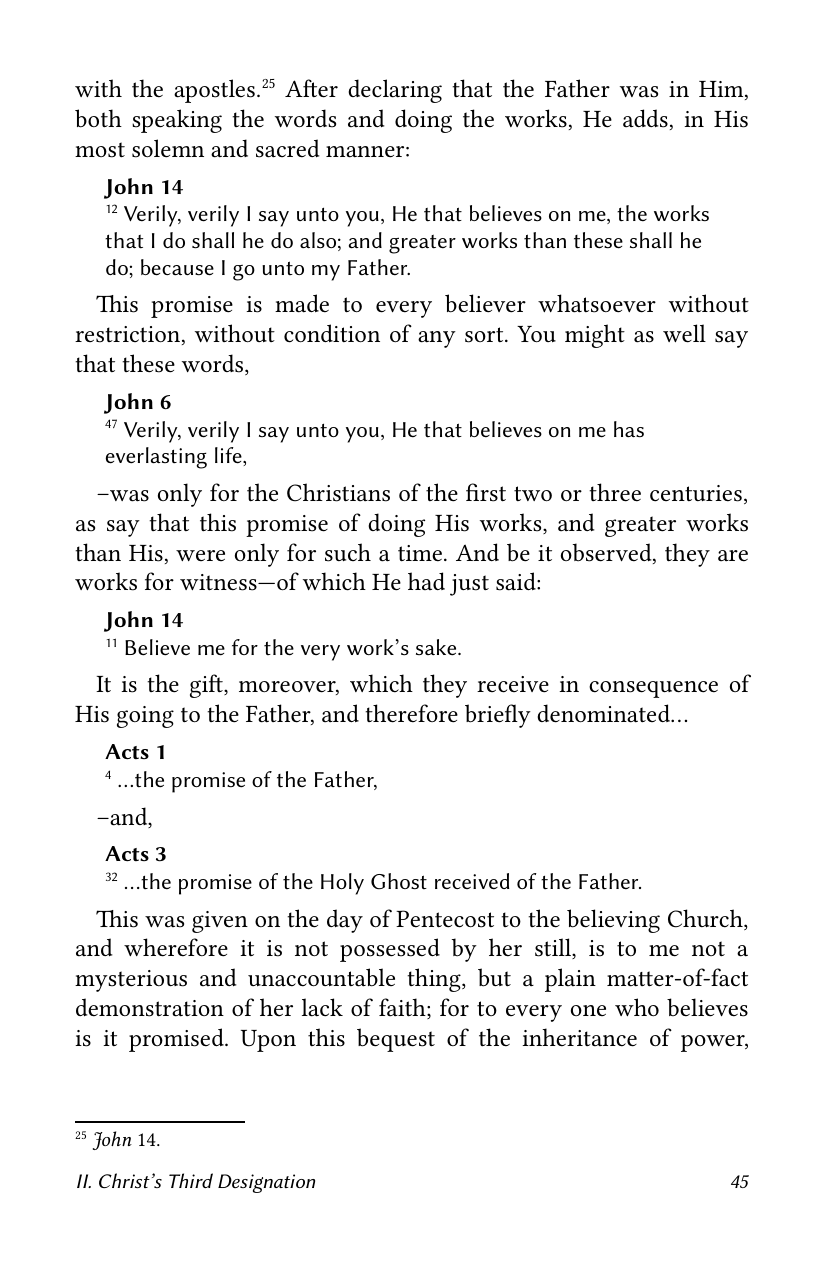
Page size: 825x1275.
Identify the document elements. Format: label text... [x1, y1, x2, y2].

text John 14. [75, 1128, 750, 1152]
text It is the gift, moreover, which they receive in consequence of His going to the Father, and therefore briefly denominated… [75, 671, 750, 729]
text 11 Believe me for the very work’s sake. [105, 635, 720, 661]
text 12 Verily, verily I say unto you, He that believes on me, the works that I do shall he do also; and greater works than these shall he do; because I go unto my Father. [105, 201, 720, 281]
text 4 ...the promise of the Father, [105, 767, 720, 793]
text –and, [75, 802, 750, 831]
text This was given on the day of Pentecost to the believing Church, and wherefore it is not possessed by her still, is to me not a mysterious and unaccountable thing, but a plain matter-of-fact demonstration of her lack of faith; for to every one who believes is it promised. Upon this bequest of the inheritance of power, [75, 904, 750, 1053]
text This promise is made to every believer whatsoever without restriction, without condition of any sort. You might as well say that these words, [75, 290, 750, 378]
text Acts 1 [105, 739, 750, 765]
text John 6 [105, 389, 750, 415]
text 47 Verily, verily I say unto you, He that believes on me has everlasting life, [105, 416, 720, 469]
text –was only for the Christians of the first two or three centuries, as say that this promise of doing His works, and greater works than His, were only for such a time. And be it observed, they are works for witness—of which He had just said: [75, 479, 750, 597]
text 32 ...the promise of the Holy Ghost received of the Father. [105, 869, 720, 895]
text John 14 [105, 607, 750, 633]
text Acts 3 [105, 841, 750, 867]
text with the apostles. After declaring that the Father was in Him, both speaking the words and doing the works, He adds, in His most solemn and sacred manner: [75, 75, 750, 163]
text John 14 [105, 174, 750, 200]
